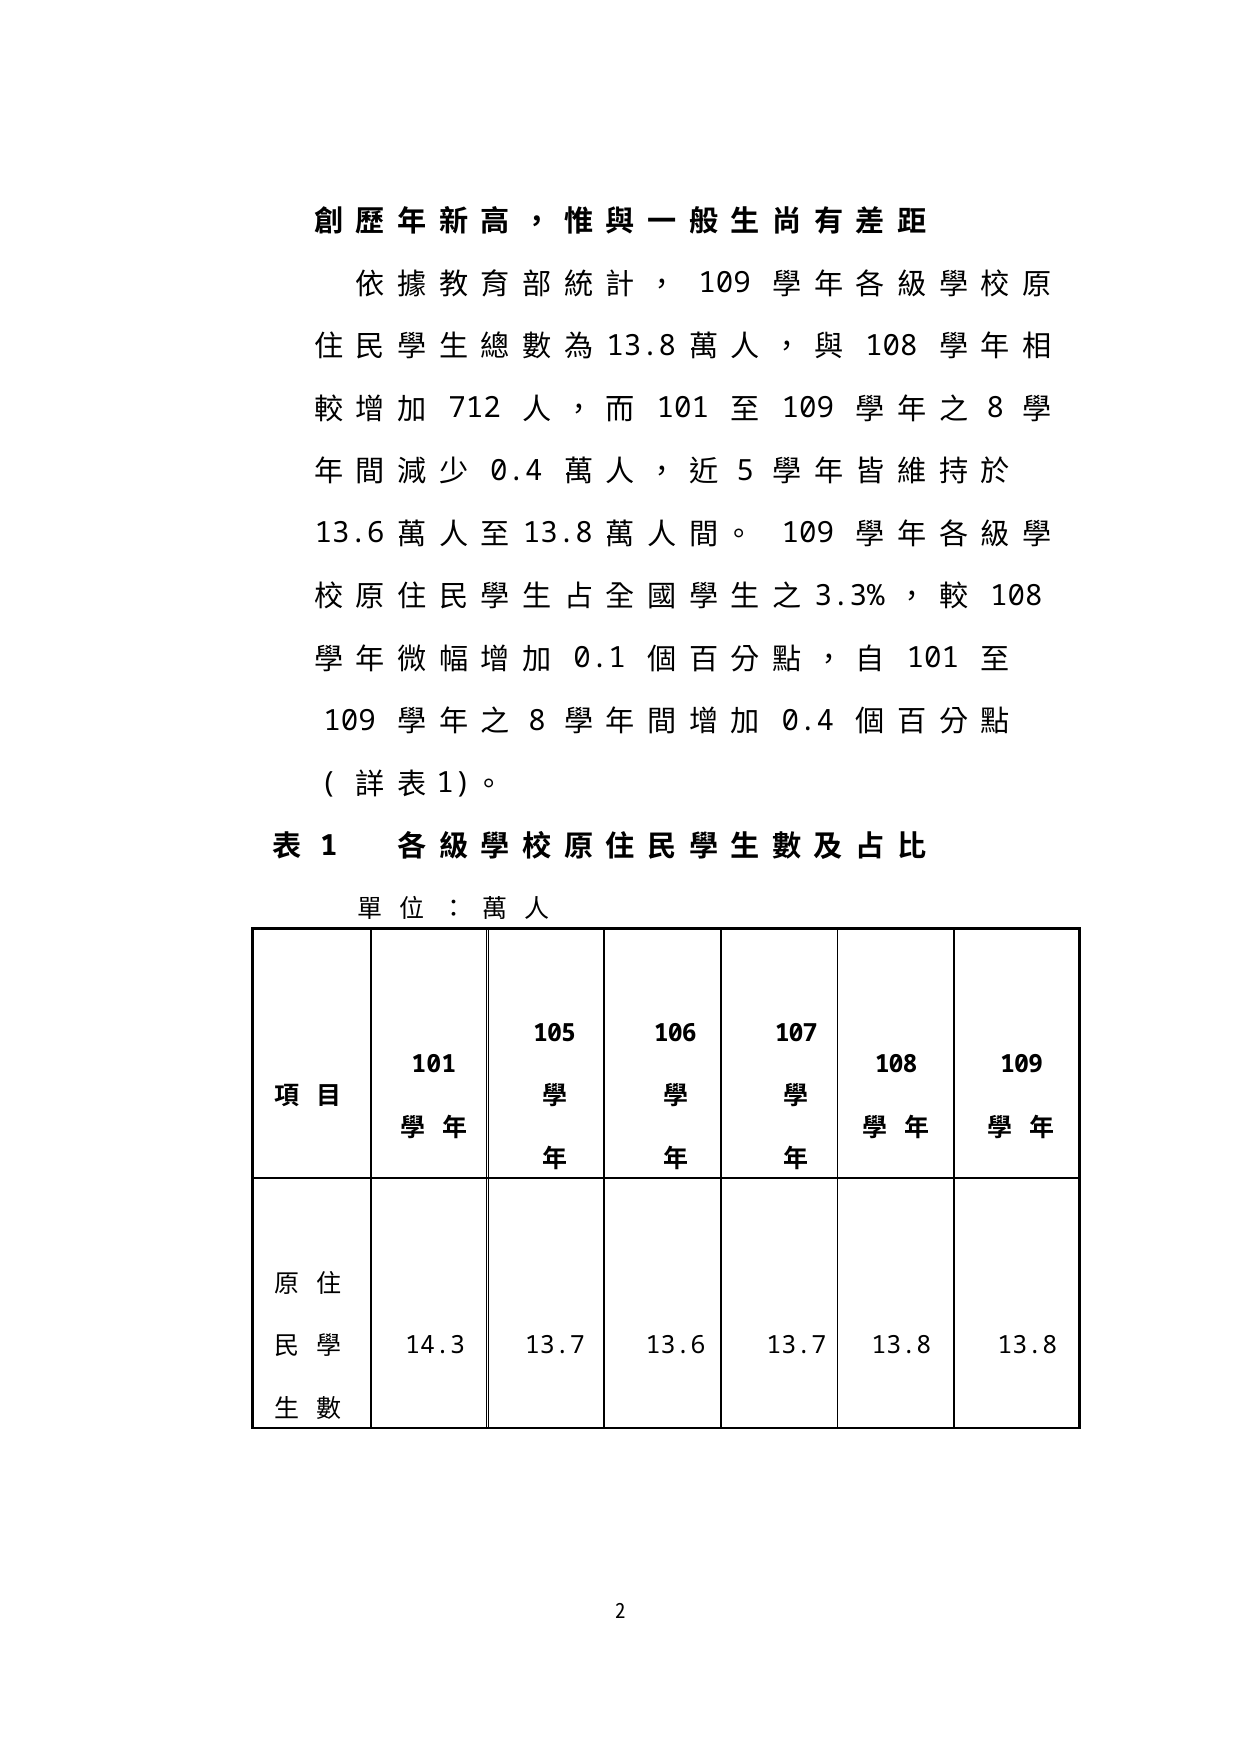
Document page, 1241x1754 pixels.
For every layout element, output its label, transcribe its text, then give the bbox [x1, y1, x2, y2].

table_header 項目 [254, 930, 370, 1177]
table_header 106學年 [605, 930, 720, 1177]
table_header 109學年 [955, 930, 1078, 1177]
table_header 107學年 [722, 930, 837, 1177]
table_cell 13.8 [955, 1179, 1078, 1427]
table_header 105學年 [489, 930, 603, 1177]
text 表1 各級學校原住民學生數及占比 單位：萬人 [242, 802, 1058, 927]
text 創歷年新高，惟與一般生尚有差距 [242, 177, 1058, 240]
table_cell 13.7 [722, 1179, 837, 1427]
table_header 108學年 [838, 930, 953, 1177]
table_cell 13.7 [489, 1179, 603, 1427]
table_header 101學年 [372, 930, 486, 1177]
table_cell 13.8 [838, 1179, 953, 1427]
table_cell 原住民學生數 [254, 1179, 370, 1427]
table_cell 13.6 [605, 1179, 720, 1427]
text 依據教育部統計，109學年各級學校原住民學生總數為13.8萬人，與108學年相較增加712人，而101至109學年之8學年間減少0.4萬人，近5學年皆維持於13.6萬人至13.8萬人間。109學年各級學校原住民學生占全國學生之3.3%，較108學年微幅增加0.1個百分點，自101至109學年之8學年間增加0.4個百分點(詳表1)。 [271, 240, 1058, 802]
table_cell 14.3 [372, 1179, 486, 1427]
